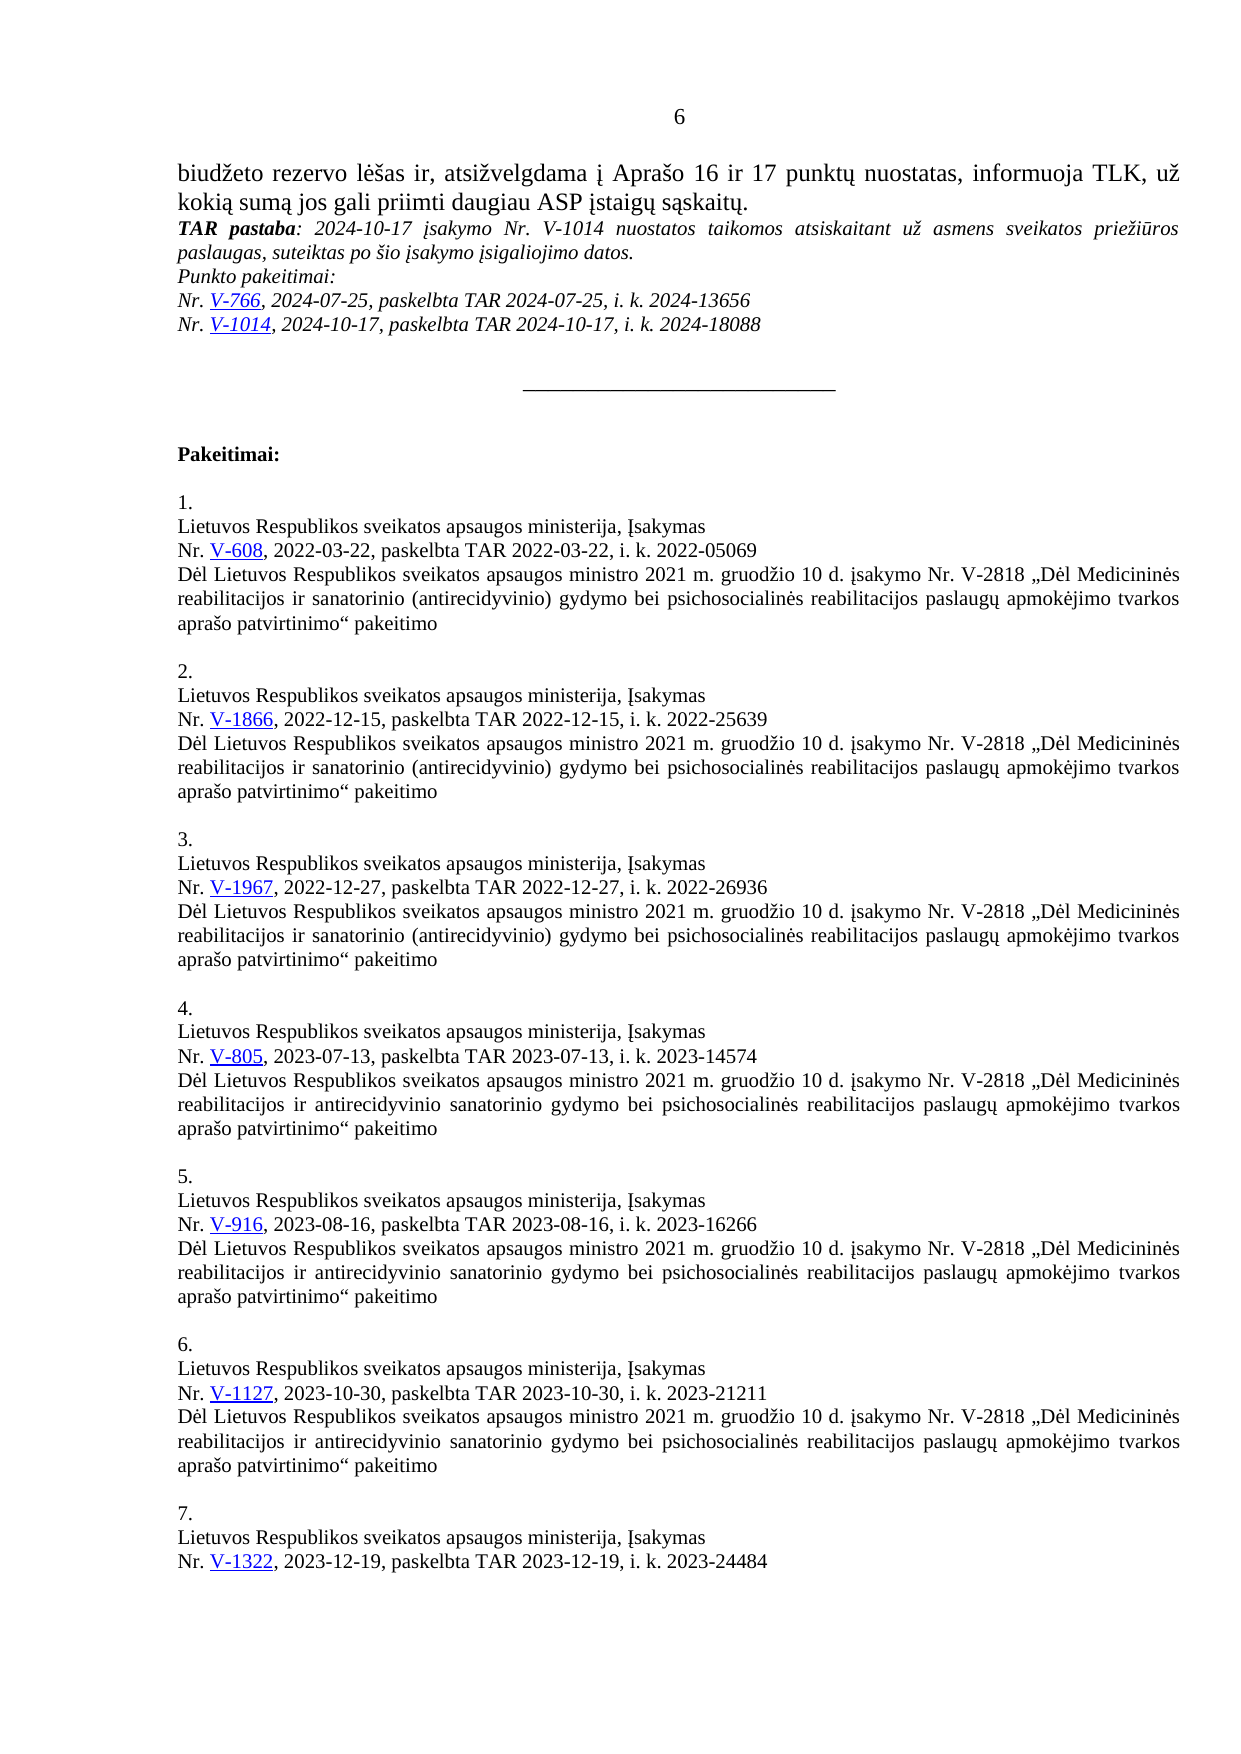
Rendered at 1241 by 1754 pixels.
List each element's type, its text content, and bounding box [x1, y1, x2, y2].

text Nr. V-1967, 2022-12-27, paskelbta TAR 2022-12-27, i. k. 2022-26936 [177, 875, 1181, 899]
text Nr. V-1014, 2024-10-17, paskelbta TAR 2024-10-17, i. k. 2024-18088 [177, 312, 1181, 336]
text 2. [177, 658, 1181, 683]
text Lietuvos Respublikos sveikatos apsaugos ministerija, Įsakymas [177, 1356, 1181, 1380]
text Dėl Lietuvos Respublikos sveikatos apsaugos ministro 2021 m. gruodžio 10 d. įsakymo Nr. V-2818 „Dėl Medicininės reabilitacijos ir sanatorinio (antirecidyvinio) gydymo bei psichosocialinės reabilitacijos paslaugų apmokėjimo tvarkos aprašo patvirtinimo“ pakeitimo [177, 731, 1181, 803]
text 5. [177, 1164, 1181, 1188]
text Nr. V-608, 2022-03-22, paskelbta TAR 2022-03-22, i. k. 2022-05069 [177, 538, 1181, 562]
text Lietuvos Respublikos sveikatos apsaugos ministerija, Įsakymas [177, 851, 1181, 875]
text Nr. V-916, 2023-08-16, paskelbta TAR 2023-08-16, i. k. 2023-16266 [177, 1212, 1181, 1236]
text Lietuvos Respublikos sveikatos apsaugos ministerija, Įsakymas [177, 1188, 1181, 1212]
text 4. [177, 995, 1181, 1019]
text Dėl Lietuvos Respublikos sveikatos apsaugos ministro 2021 m. gruodžio 10 d. įsakymo Nr. V-2818 „Dėl Medicininės reabilitacijos ir antirecidyvinio sanatorinio gydymo bei psichosocialinės reabilitacijos paslaugų apmokėjimo tvarkos aprašo patvirtinimo“ pakeitimo [177, 1404, 1181, 1477]
text 7. [177, 1501, 1181, 1525]
text Punkto pakeitimai: [177, 264, 1181, 288]
text Dėl Lietuvos Respublikos sveikatos apsaugos ministro 2021 m. gruodžio 10 d. įsakymo Nr. V-2818 „Dėl Medicininės reabilitacijos ir antirecidyvinio sanatorinio gydymo bei psichosocialinės reabilitacijos paslaugų apmokėjimo tvarkos aprašo patvirtinimo“ pakeitimo [177, 1068, 1181, 1140]
text Nr. V-1322, 2023-12-19, paskelbta TAR 2023-12-19, i. k. 2023-24484 [177, 1549, 1181, 1573]
text Lietuvos Respublikos sveikatos apsaugos ministerija, Įsakymas [177, 1019, 1181, 1043]
text Pakeitimai: [177, 442, 1181, 466]
text TAR pastaba: 2024-10-17 įsakymo Nr. V-1014 nuostatos taikomos atsiskaitant už asmens sveikatos priežiūros paslaugas, suteiktas po šio įsakymo įsigaliojimo datos. [177, 216, 1181, 264]
text Nr. V-805, 2023-07-13, paskelbta TAR 2023-07-13, i. k. 2023-14574 [177, 1043, 1181, 1068]
text 3. [177, 827, 1181, 851]
text biudžeto rezervo lėšas ir, atsižvelgdama į Aprašo 16 ir 17 punktų nuostatas, informuoja TLK, už kokią sumą jos gali priimti daugiau ASP įstaigų sąskaitų. [177, 158, 1181, 216]
text Dėl Lietuvos Respublikos sveikatos apsaugos ministro 2021 m. gruodžio 10 d. įsakymo Nr. V-2818 „Dėl Medicininės reabilitacijos ir sanatorinio (antirecidyvinio) gydymo bei psichosocialinės reabilitacijos paslaugų apmokėjimo tvarkos aprašo patvirtinimo“ pakeitimo [177, 899, 1181, 971]
text 6. [177, 1332, 1181, 1356]
text Nr. V-1866, 2022-12-15, paskelbta TAR 2022-12-15, i. k. 2022-25639 [177, 707, 1181, 731]
text Lietuvos Respublikos sveikatos apsaugos ministerija, Įsakymas [177, 683, 1181, 707]
text Lietuvos Respublikos sveikatos apsaugos ministerija, Įsakymas [177, 1525, 1181, 1549]
text Nr. V-1127, 2023-10-30, paskelbta TAR 2023-10-30, i. k. 2023-21211 [177, 1380, 1181, 1404]
text Dėl Lietuvos Respublikos sveikatos apsaugos ministro 2021 m. gruodžio 10 d. įsakymo Nr. V-2818 „Dėl Medicininės reabilitacijos ir antirecidyvinio sanatorinio gydymo bei psichosocialinės reabilitacijos paslaugų apmokėjimo tvarkos aprašo patvirtinimo“ pakeitimo [177, 1236, 1181, 1308]
text Dėl Lietuvos Respublikos sveikatos apsaugos ministro 2021 m. gruodžio 10 d. įsakymo Nr. V-2818 „Dėl Medicininės reabilitacijos ir sanatorinio (antirecidyvinio) gydymo bei psichosocialinės reabilitacijos paslaugų apmokėjimo tvarkos aprašo patvirtinimo“ pakeitimo [177, 562, 1181, 634]
text 1. [177, 490, 1181, 514]
text Nr. V-766, 2024-07-25, paskelbta TAR 2024-07-25, i. k. 2024-13656 [177, 288, 1181, 312]
text Lietuvos Respublikos sveikatos apsaugos ministerija, Įsakymas [177, 514, 1181, 538]
text _________________________ [177, 365, 1181, 394]
